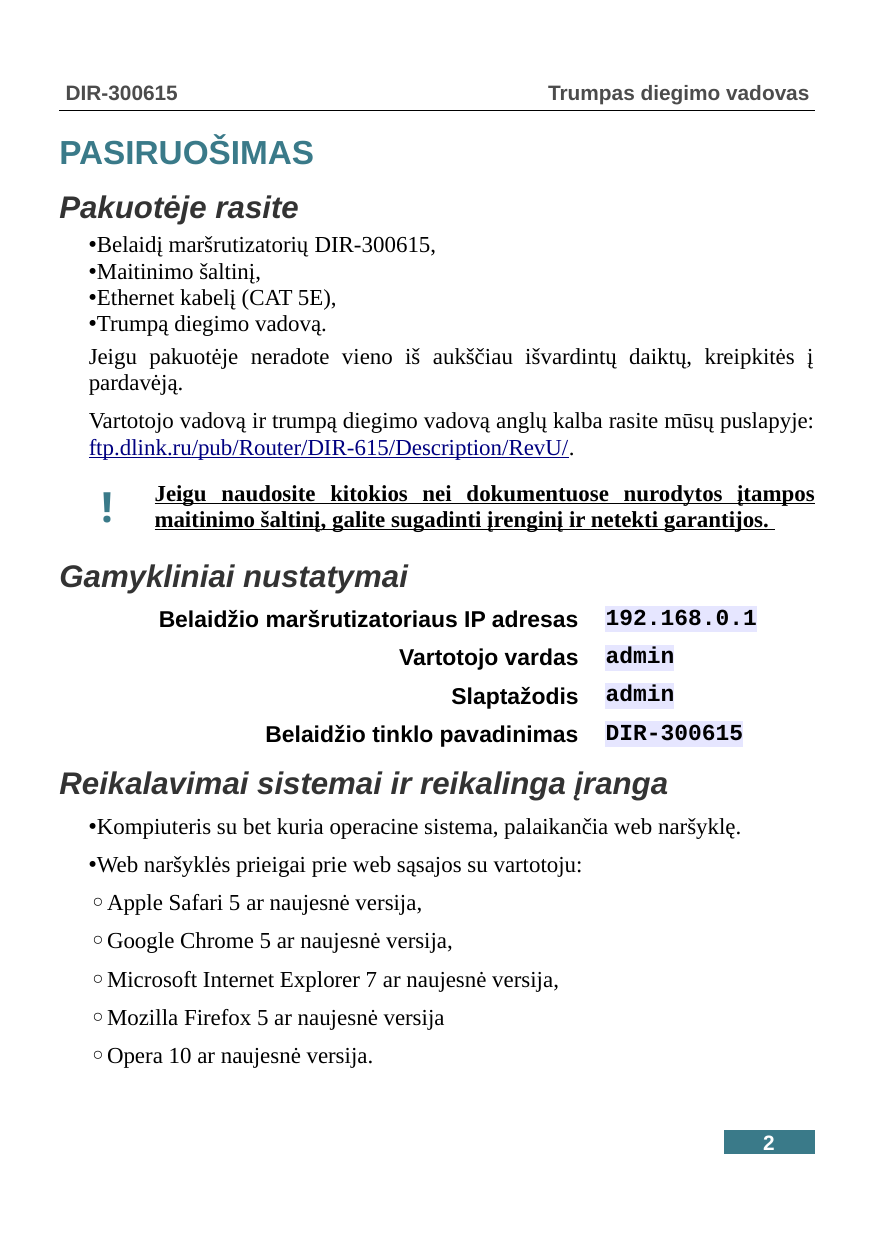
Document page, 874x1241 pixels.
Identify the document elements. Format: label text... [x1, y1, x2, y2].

table_header 192.168.0.1 [578, 600, 814, 638]
list Google Chrome 5 ar naujesnė versija, [88, 927, 815, 954]
subtitle Gamykliniai nustatymai [59, 558, 815, 594]
list Maitinimo šaltinį, [88, 258, 815, 284]
subtitle Reikalavimai sistemai ir reikalinga įranga [59, 765, 815, 801]
list Microsoft Internet Explorer 7 ar naujesnė versija, [88, 966, 815, 992]
subtitle Pasiruošimas [59, 133, 815, 172]
table_cell Slaptažodis [58, 677, 578, 715]
list Kompiuteris su bet kuria operacine sistema, palaikančia web naršyklę. [88, 813, 815, 839]
table_cell admin [578, 677, 814, 715]
table_cell DIR-615 [578, 715, 814, 753]
subtitle Pakuotėje rasite [59, 189, 815, 226]
list Web naršyklės prieigai prie web sąsajos su vartotoju: [88, 851, 815, 877]
table_cell Belaidžio tinklo pavadinimas [58, 715, 578, 753]
table_cell admin [578, 639, 814, 677]
table_header Jeigu naudosite kitokios nei dokumentuose nurodytos įtampos maitinimo šaltinį, galite sugadinti įrenginį ir netekti garantijos. [125, 466, 815, 547]
list Trumpą diegimo vadovą. [88, 311, 815, 337]
table_header ! [59, 466, 125, 547]
list Apple Safari 5 ar naujesnė versija, [88, 889, 815, 916]
text Vartotojo vadovą ir trumpą diegimo vadovą anglų kalba rasite mūsų puslapyje: ftp.dlink.ru/pub/Router/DIR-615/Description/RevU/. [88, 407, 815, 460]
list Belaidį maršrutizatorių DIR-615, [88, 231, 815, 258]
text Jeigu pakuotėje neradote vieno iš aukščiau išvardintų daiktų, kreipkitės į pardavėją. [88, 343, 815, 396]
list Ethernet kabelį (CAT 5E), [88, 284, 815, 311]
table_cell Vartotojo vardas [58, 639, 578, 677]
table_header Belaidžio maršrutizatoriaus IP adresas [58, 600, 578, 638]
list Opera 10 ar naujesnė versija. [88, 1042, 815, 1068]
list Mozilla Firefox 5 ar naujesnė versija [88, 1004, 815, 1030]
